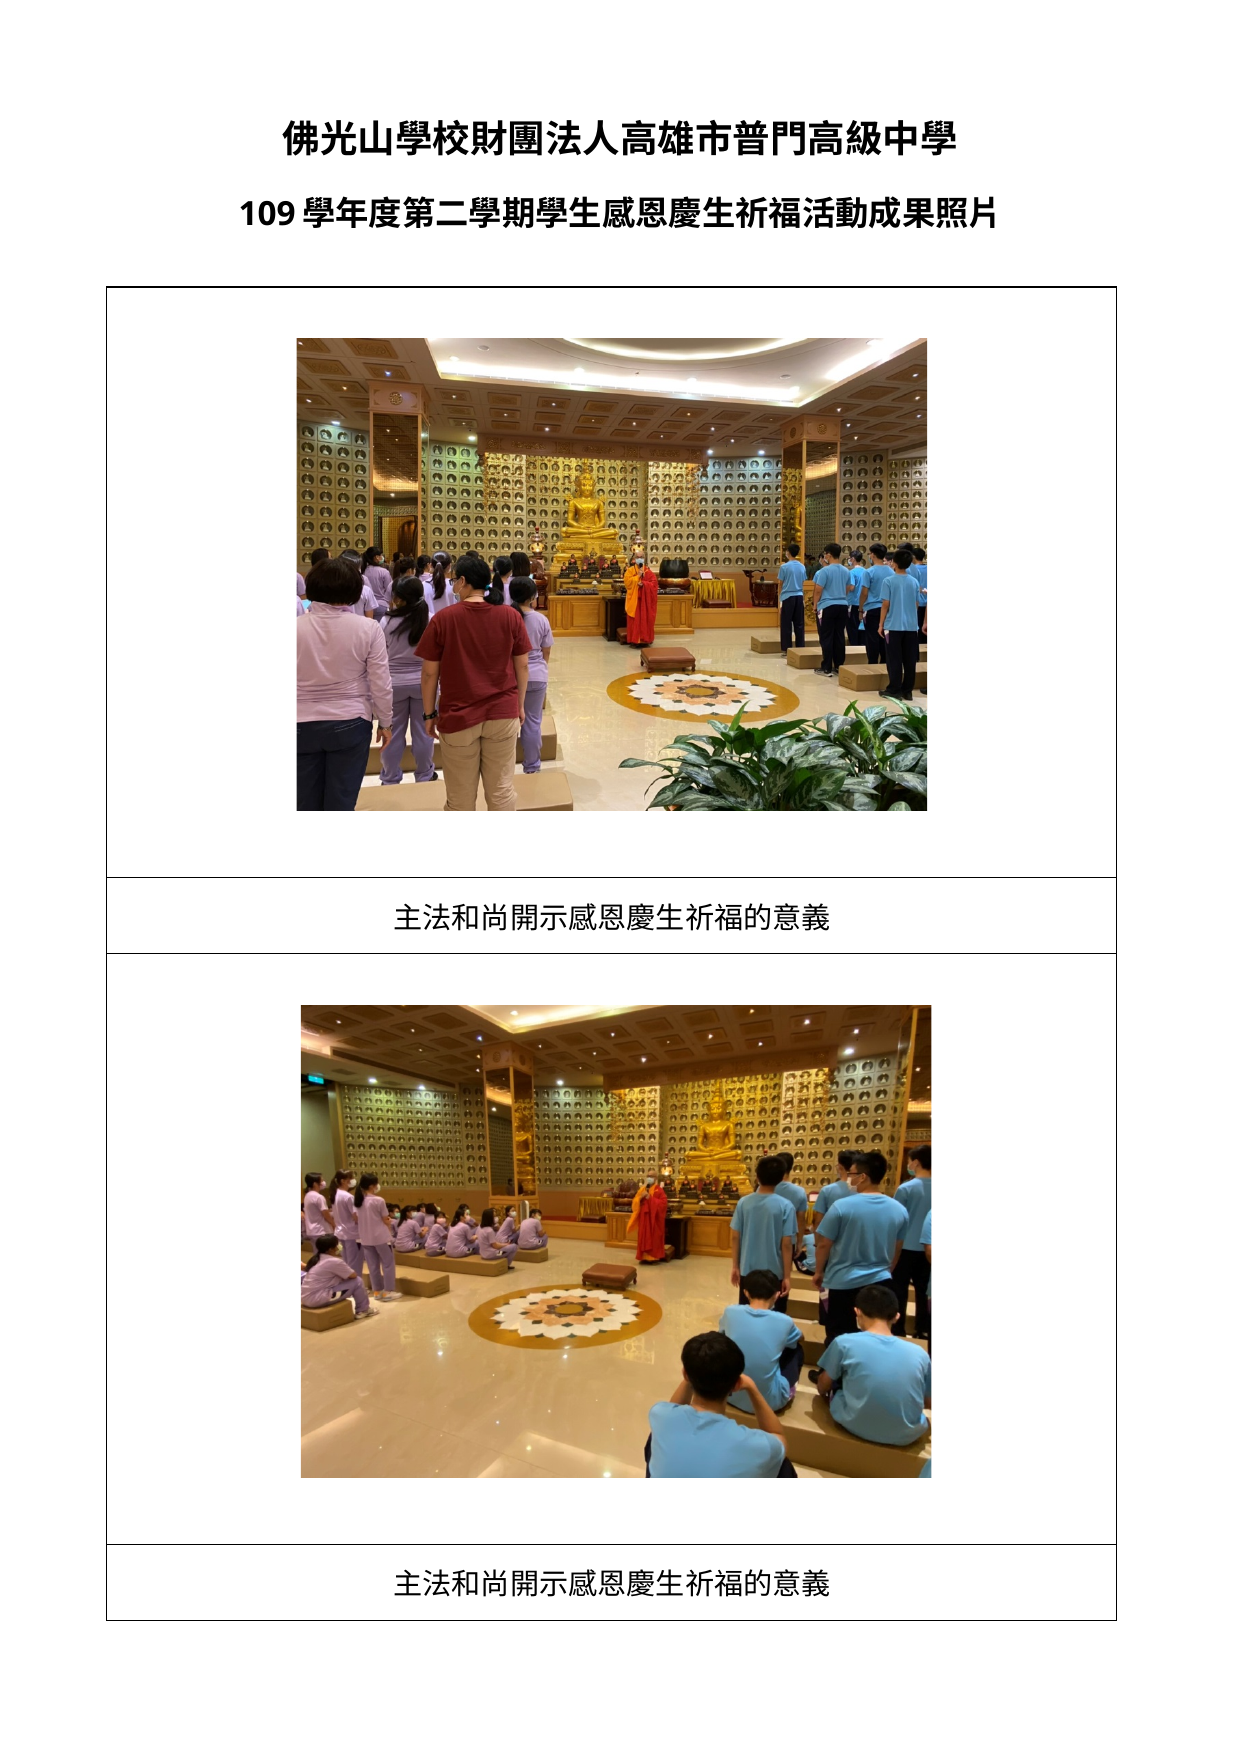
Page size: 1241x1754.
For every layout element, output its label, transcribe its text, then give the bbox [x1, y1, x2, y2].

table_header [107, 288, 1116, 877]
table_cell 主法和尚開示感恩慶生祈福的意義 [107, 1545, 1116, 1619]
picture [296, 338, 928, 811]
picture [300, 1005, 932, 1478]
table_cell 主法和尚開示感恩慶生祈福的意義 [107, 878, 1116, 953]
text 佛光山學校財團法人高雄市普門高級中學 [118, 99, 1122, 174]
text 109學年度第二學期學生感恩慶生祈福活動成果照片 [118, 174, 1122, 249]
table_cell [107, 954, 1116, 1543]
